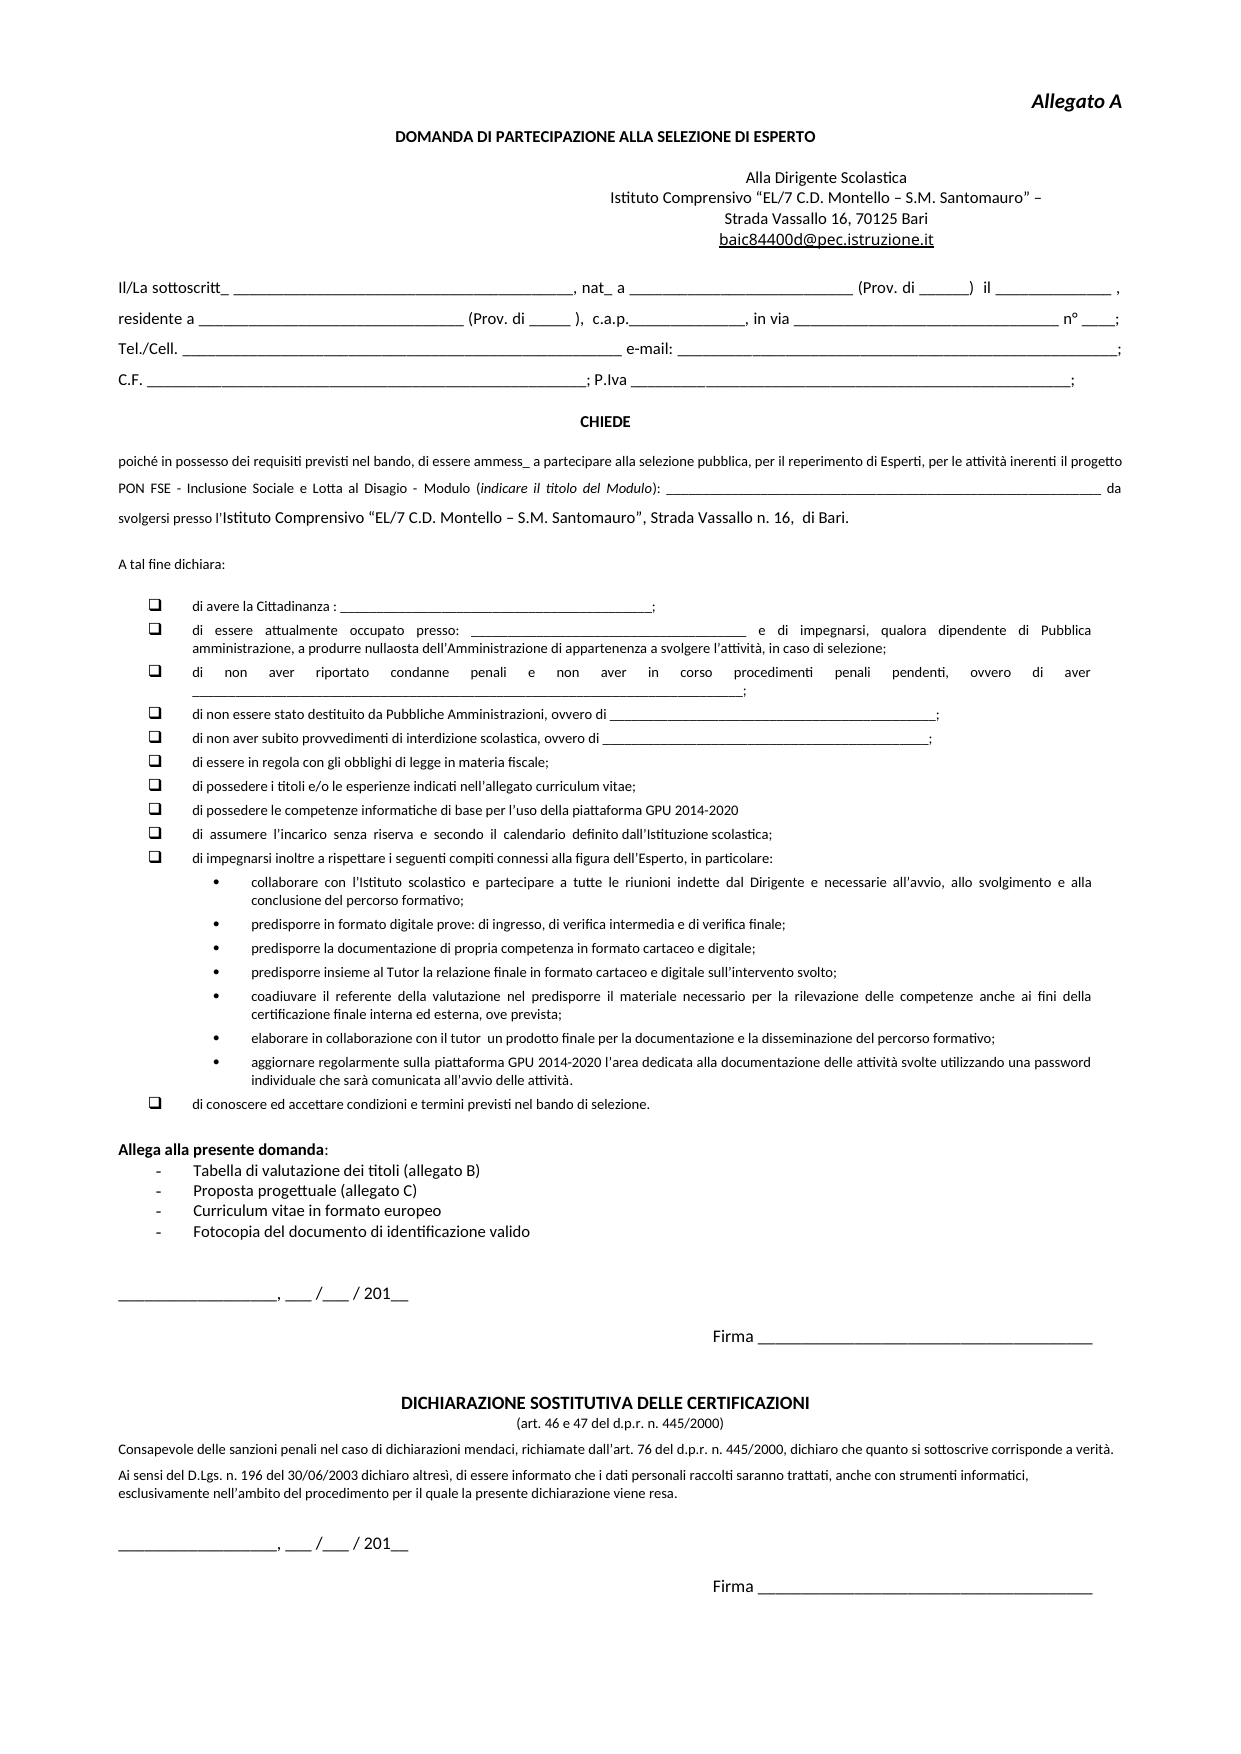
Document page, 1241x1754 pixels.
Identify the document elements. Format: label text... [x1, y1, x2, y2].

text __________________, ___ /___ / 201__ [118, 1282, 1122, 1303]
list collaborare con l’Istituto scolastico e partecipare a tutte le riunioni indette dal Dirigente e necessarie all’avvio, allo svolgimento e alla conclusione del percorso formativo; [213, 873, 1092, 909]
text A tal fine dichiara: [118, 555, 1122, 573]
subtitle DOMANDA DI PARTECIPAZIONE ALLA SELEZIONE DI ESPERTO [118, 127, 1093, 147]
subtitle DICHIARAZIONE SOSTITUTIVA DELLE CERTIFICAZIONI [118, 1391, 1093, 1414]
list di avere la Cittadinanza : ___________________________________________; [148, 597, 1092, 615]
list di non aver riportato condanne penali e non aver in corso procedimenti penali pendenti, ovvero di aver ____________________________________________________________________________; [148, 663, 1092, 699]
text Firma ______________________________________ [118, 1576, 1093, 1597]
text Firma ______________________________________ [118, 1325, 1093, 1347]
text Ai sensi del D.Lgs. n. 196 del 30/06/2003 dichiaro altresì, di essere informato che i dati personali raccolti saranno trattati, anche con strumenti informatici, esclusivamente nell’ambito del procedimento per il quale la presente dichiarazione viene resa. [118, 1467, 1122, 1502]
text CHIEDE [118, 412, 1093, 432]
list di non aver subito provvedimenti di interdizione scolastica, ovvero di _____________________________________________; [148, 729, 1092, 747]
table_header Alla Dirigente Scolastica Istituto Comprensivo “EL/7 C.D. Montello – S.M. Santomauro” – Strada Vassallo 16, 70125 Bari baic84400d@pec.istruzione.it [523, 168, 1129, 249]
list Curriculum vitae in formato europeo [156, 1201, 1122, 1221]
list predisporre la documentazione di propria competenza in formato cartaceo e digitale; [213, 939, 1092, 957]
list aggiornare regolarmente sulla piattaforma GPU 2014-2020 l’area dedicata alla documentazione delle attività svolte utilizzando una password individuale che sarà comunicata all’avvio delle attività. [213, 1053, 1092, 1089]
list di possedere i titoli e/o le esperienze indicati nell’allegato curriculum vitae; [148, 777, 1092, 795]
list Proposta progettuale (allegato C) [156, 1180, 1122, 1201]
table_header [111, 168, 523, 249]
list di essere in regola con gli obblighi di legge in materia fiscale; [148, 753, 1092, 771]
text __________________, ___ /___ / 201__ [118, 1532, 1122, 1554]
text Allega alla presente domanda: [118, 1139, 1122, 1160]
text Consapevole delle sanzioni penali nel caso di dichiarazioni mendaci, richiamate dall’art. 76 del d.p.r. n. 445/2000, dichiaro che quanto si sottoscrive corrisponde a verità. [118, 1440, 1122, 1458]
list di essere attualmente occupato presso: ______________________________________ e di impegnarsi, qualora dipendente di Pubblica amministrazione, a produrre nullaosta dell’Amministrazione di appartenenza a svolgere l’attività, in caso di selezione; [148, 621, 1092, 657]
text (art. 46 e 47 del d.p.r. n. 445/2000) [118, 1414, 1122, 1432]
list di non essere stato destituito da Pubbliche Amministrazioni, ovvero di _____________________________________________; [148, 705, 1092, 723]
text Il/La sottoscritt_ _________________________________________, nat_ a ___________________________ (Prov. di ______) il ______________ , residente a ________________________________ (Prov. di _____ ), c.a.p.______________, in via ________________________________ n° ____; Tel./Cell. _____________________________________________________ e-mail: _____________________________________________________; C.F. _____________________________________________________; P.Iva _____________________________________________________; [118, 278, 1122, 389]
list predisporre in formato digitale prove: di ingresso, di verifica intermedia e di verifica finale; [213, 915, 1092, 933]
list predisporre insieme al Tutor la relazione finale in formato cartaceo e digitale sull’intervento svolto; [213, 963, 1092, 981]
text poiché in possesso dei requisiti previsti nel bando, di essere ammess_ a partecipare alla selezione pubblica, per il reperimento di Esperti, per le attività inerenti il progetto PON FSE - Inclusione Sociale e Lotta al Disagio - Modulo (indicare il titolo del Modulo): ____________________________________________________________ da svolgersi presso l’Istituto Comprensivo “EL/7 C.D. Montello – S.M. Santomauro”, Strada Vassallo n. 16, di Bari. [118, 452, 1122, 527]
list di conoscere ed accettare condizioni e termini previsti nel bando di selezione. [148, 1095, 1092, 1113]
list Fotocopia del documento di identificazione valido [156, 1221, 1122, 1241]
list di assumere l’incarico senza riserva e secondo il calendario definito dall’Istituzione scolastica; [148, 825, 1092, 843]
text Allegato A [118, 89, 1122, 114]
list di possedere le competenze informatiche di base per l’uso della piattaforma GPU 2014-2020 [148, 801, 1092, 819]
list elaborare in collaborazione con il tutor un prodotto finale per la documentazione e la disseminazione del percorso formativo; [213, 1029, 1092, 1047]
list coadiuvare il referente della valutazione nel predisporre il materiale necessario per la rilevazione delle competenze anche ai fini della certificazione finale interna ed esterna, ove prevista; [213, 987, 1092, 1023]
list di impegnarsi inoltre a rispettare i seguenti compiti connessi alla figura dell’Esperto, in particolare: [148, 849, 1092, 867]
list Tabella di valutazione dei titoli (allegato B) [156, 1160, 1122, 1180]
